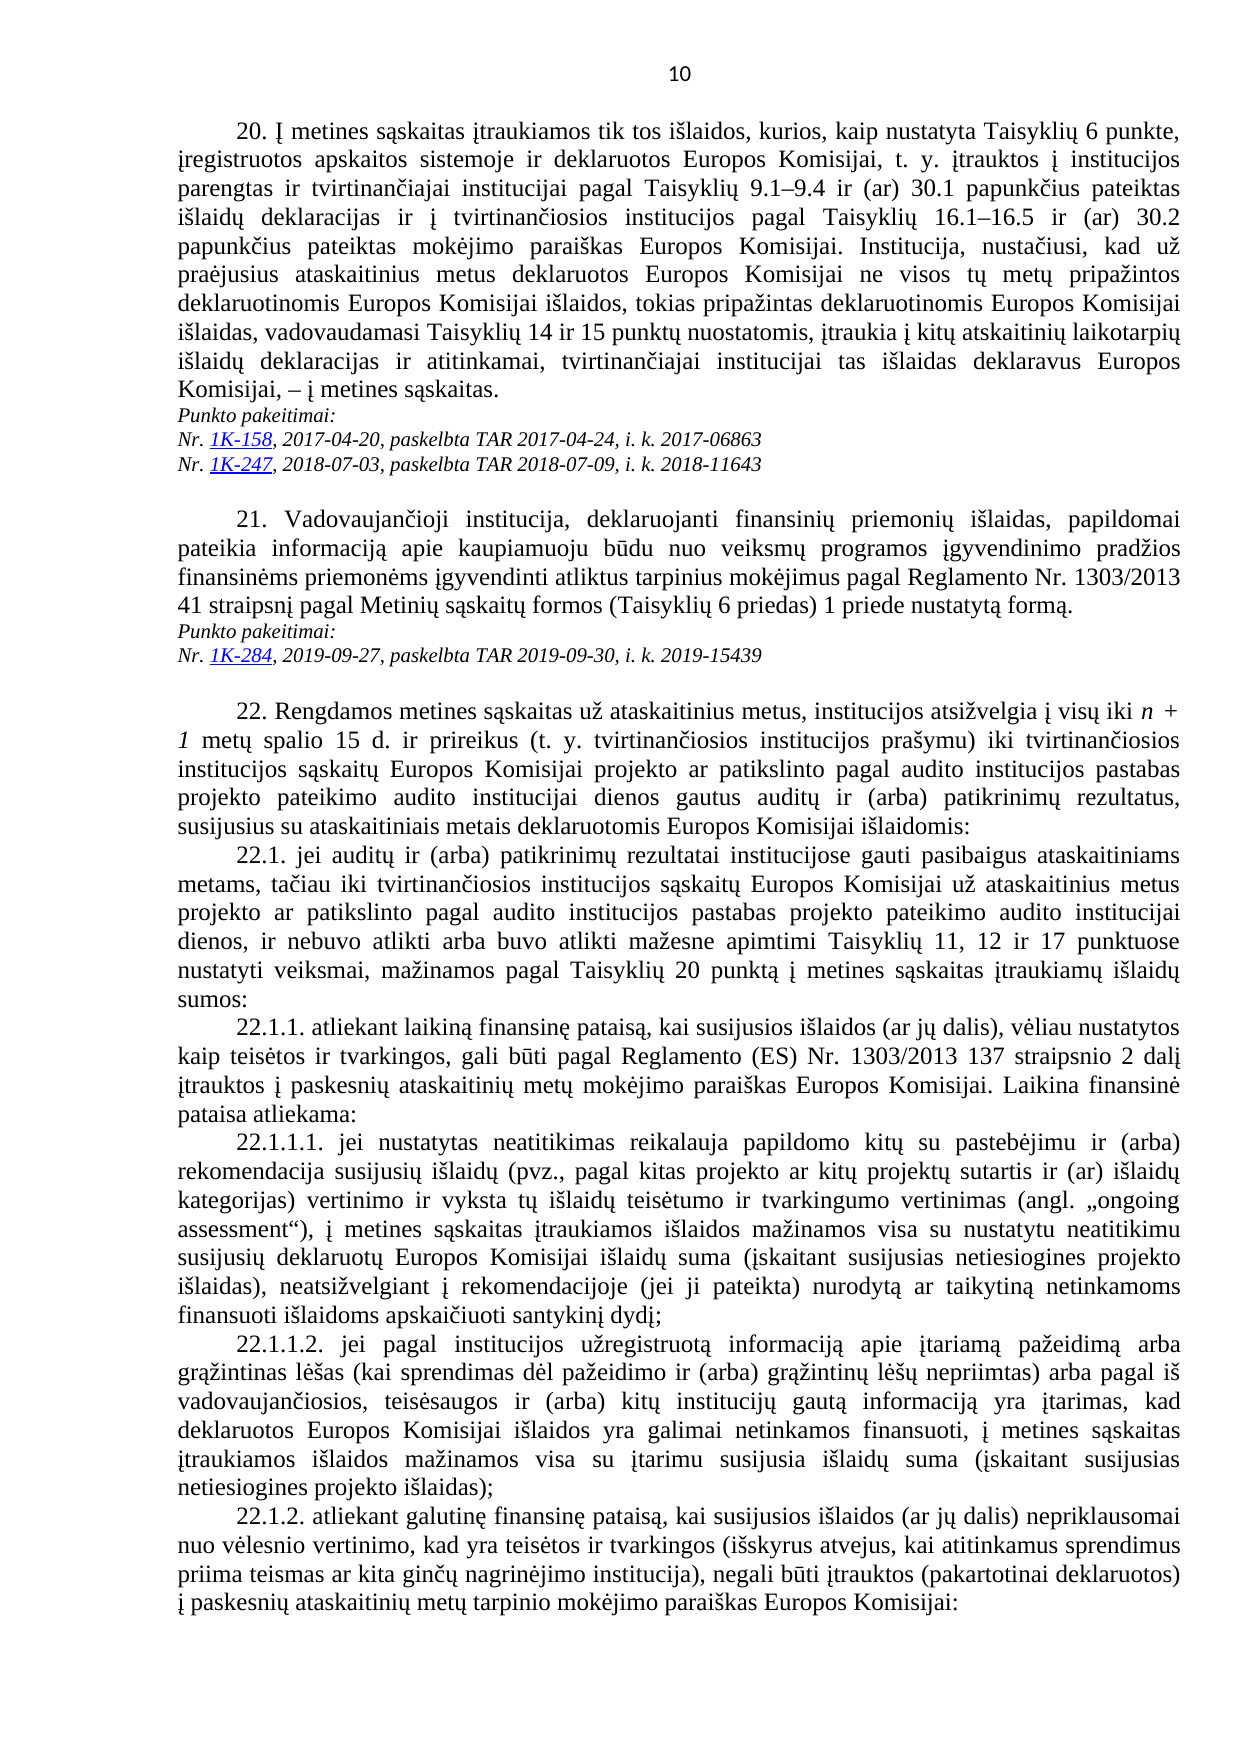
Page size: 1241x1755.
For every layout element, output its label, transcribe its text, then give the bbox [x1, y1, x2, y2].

text 22.1.1.1. jei nustatytas neatitikimas reikalauja papildomo kitų su pastebėjimu ir (arba) rekomendacija susijusių išlaidų (pvz., pagal kitas projekto ar kitų projektų sutartis ir (ar) išlaidų kategorijas) vertinimo ir vyksta tų išlaidų teisėtumo ir tvarkingumo vertinimas (angl. „ongoing assessment“), į metines sąskaitas įtraukiamos išlaidos mažinamos visa su nustatytu neatitikimu susijusių deklaruotų Europos Komisijai išlaidų suma (įskaitant susijusias netiesiogines projekto išlaidas), neatsižvelgiant į rekomendacijoje (jei ji pateikta) nurodytą ar taikytiną netinkamoms finansuoti išlaidoms apskaičiuoti santykinį dydį; [177, 1127, 1181, 1329]
text Punkto pakeitimai: [177, 619, 1181, 643]
text 22.1.2. atliekant galutinę finansinę pataisą, kai susijusios išlaidos (ar jų dalis) nepriklausomai nuo vėlesnio vertinimo, kad yra teisėtos ir tvarkingos (išskyrus atvejus, kai atitinkamus sprendimus priima teismas ar kita ginčų nagrinėjimo institucija), negali būti įtrauktos (pakartotinai deklaruotos) į paskesnių ataskaitinių metų tarpinio mokėjimo paraiškas Europos Komisijai: [177, 1501, 1181, 1616]
text 22. Rengdamos metines sąskaitas už ataskaitinius metus, institucijos atsižvelgia į visų iki n + 1 metų spalio 15 d. ir prireikus (t. y. tvirtinančiosios institucijos prašymu) iki tvirtinančiosios institucijos sąskaitų Europos Komisijai projekto ar patikslinto pagal audito institucijos pastabas projekto pateikimo audito institucijai dienos gautus auditų ir (arba) patikrinimų rezultatus, susijusius su ataskaitiniais metais deklaruotomis Europos Komisijai išlaidomis: [177, 696, 1181, 840]
text Nr. 1K-284, 2019-09-27, paskelbta TAR 2019-09-30, i. k. 2019-15439 [177, 643, 1181, 667]
text 22.1. jei auditų ir (arba) patikrinimų rezultatai institucijose gauti pasibaigus ataskaitiniams metams, tačiau iki tvirtinančiosios institucijos sąskaitų Europos Komisijai už ataskaitinius metus projekto ar patikslinto pagal audito institucijos pastabas projekto pateikimo audito institucijai dienos, ir nebuvo atlikti arba buvo atlikti mažesne apimtimi Taisyklių 11, 12 ir 17 punktuose nustatyti veiksmai, mažinamos pagal Taisyklių 20 punktą į metines sąskaitas įtraukiamų išlaidų sumos: [177, 840, 1181, 1012]
text 22.1.1.2. jei pagal institucijos užregistruotą informaciją apie įtariamą pažeidimą arba grąžintinas lėšas (kai sprendimas dėl pažeidimo ir (arba) grąžintinų lėšų nepriimtas) arba pagal iš vadovaujančiosios, teisėsaugos ir (arba) kitų institucijų gautą informaciją yra įtarimas, kad deklaruotos Europos Komisijai išlaidos yra galimai netinkamos finansuoti, į metines sąskaitas įtraukiamos išlaidos mažinamos visa su įtarimu susijusia išlaidų suma (įskaitant susijusias netiesiogines projekto išlaidas); [177, 1329, 1181, 1501]
text 22.1.1. atliekant laikiną finansinę pataisą, kai susijusios išlaidos (ar jų dalis), vėliau nustatytos kaip teisėtos ir tvarkingos, gali būti pagal Reglamento (ES) Nr. 1303/2013 137 straipsnio 2 dalį įtrauktos į paskesnių ataskaitinių metų mokėjimo paraiškas Europos Komisijai. Laikina finansinė pataisa atliekama: [177, 1012, 1181, 1127]
text Nr. 1K-247, 2018-07-03, paskelbta TAR 2018-07-09, i. k. 2018-11643 [177, 451, 1181, 476]
text Nr. 1K-158, 2017-04-20, paskelbta TAR 2017-04-24, i. k. 2017-06863 [177, 427, 1181, 451]
text 21. Vadovaujančioji institucija, deklaruojanti finansinių priemonių išlaidas, papildomai pateikia informaciją apie kaupiamuoju būdu nuo veiksmų programos įgyvendinimo pradžios finansinėms priemonėms įgyvendinti atliktus tarpinius mokėjimus pagal Reglamento Nr. 1303/2013 41 straipsnį pagal Metinių sąskaitų formos (Taisyklių 6 priedas) 1 priede nustatytą formą. [177, 504, 1181, 619]
text Punkto pakeitimai: [177, 403, 1181, 427]
text 20. Į metines sąskaitas įtraukiamos tik tos išlaidos, kurios, kaip nustatyta Taisyklių 6 punkte, įregistruotos apskaitos sistemoje ir deklaruotos Europos Komisijai, t. y. įtrauktos į institucijos parengtas ir tvirtinančiajai institucijai pagal Taisyklių 9.1–9.4 ir (ar) 30.1 papunkčius pateiktas išlaidų deklaracijas ir į tvirtinančiosios institucijos pagal Taisyklių 16.1–16.5 ir (ar) 30.2 papunkčius pateiktas mokėjimo paraiškas Europos Komisijai. Institucija, nustačiusi, kad už praėjusius ataskaitinius metus deklaruotos Europos Komisijai ne visos tų metų pripažintos deklaruotinomis Europos Komisijai išlaidos, tokias pripažintas deklaruotinomis Europos Komisijai išlaidas, vadovaudamasi Taisyklių 14 ir 15 punktų nuostatomis, įtraukia į kitų atskaitinių laikotarpių išlaidų deklaracijas ir atitinkamai, tvirtinančiajai institucijai tas išlaidas deklaravus Europos Komisijai, – į metines sąskaitas. [177, 116, 1181, 403]
